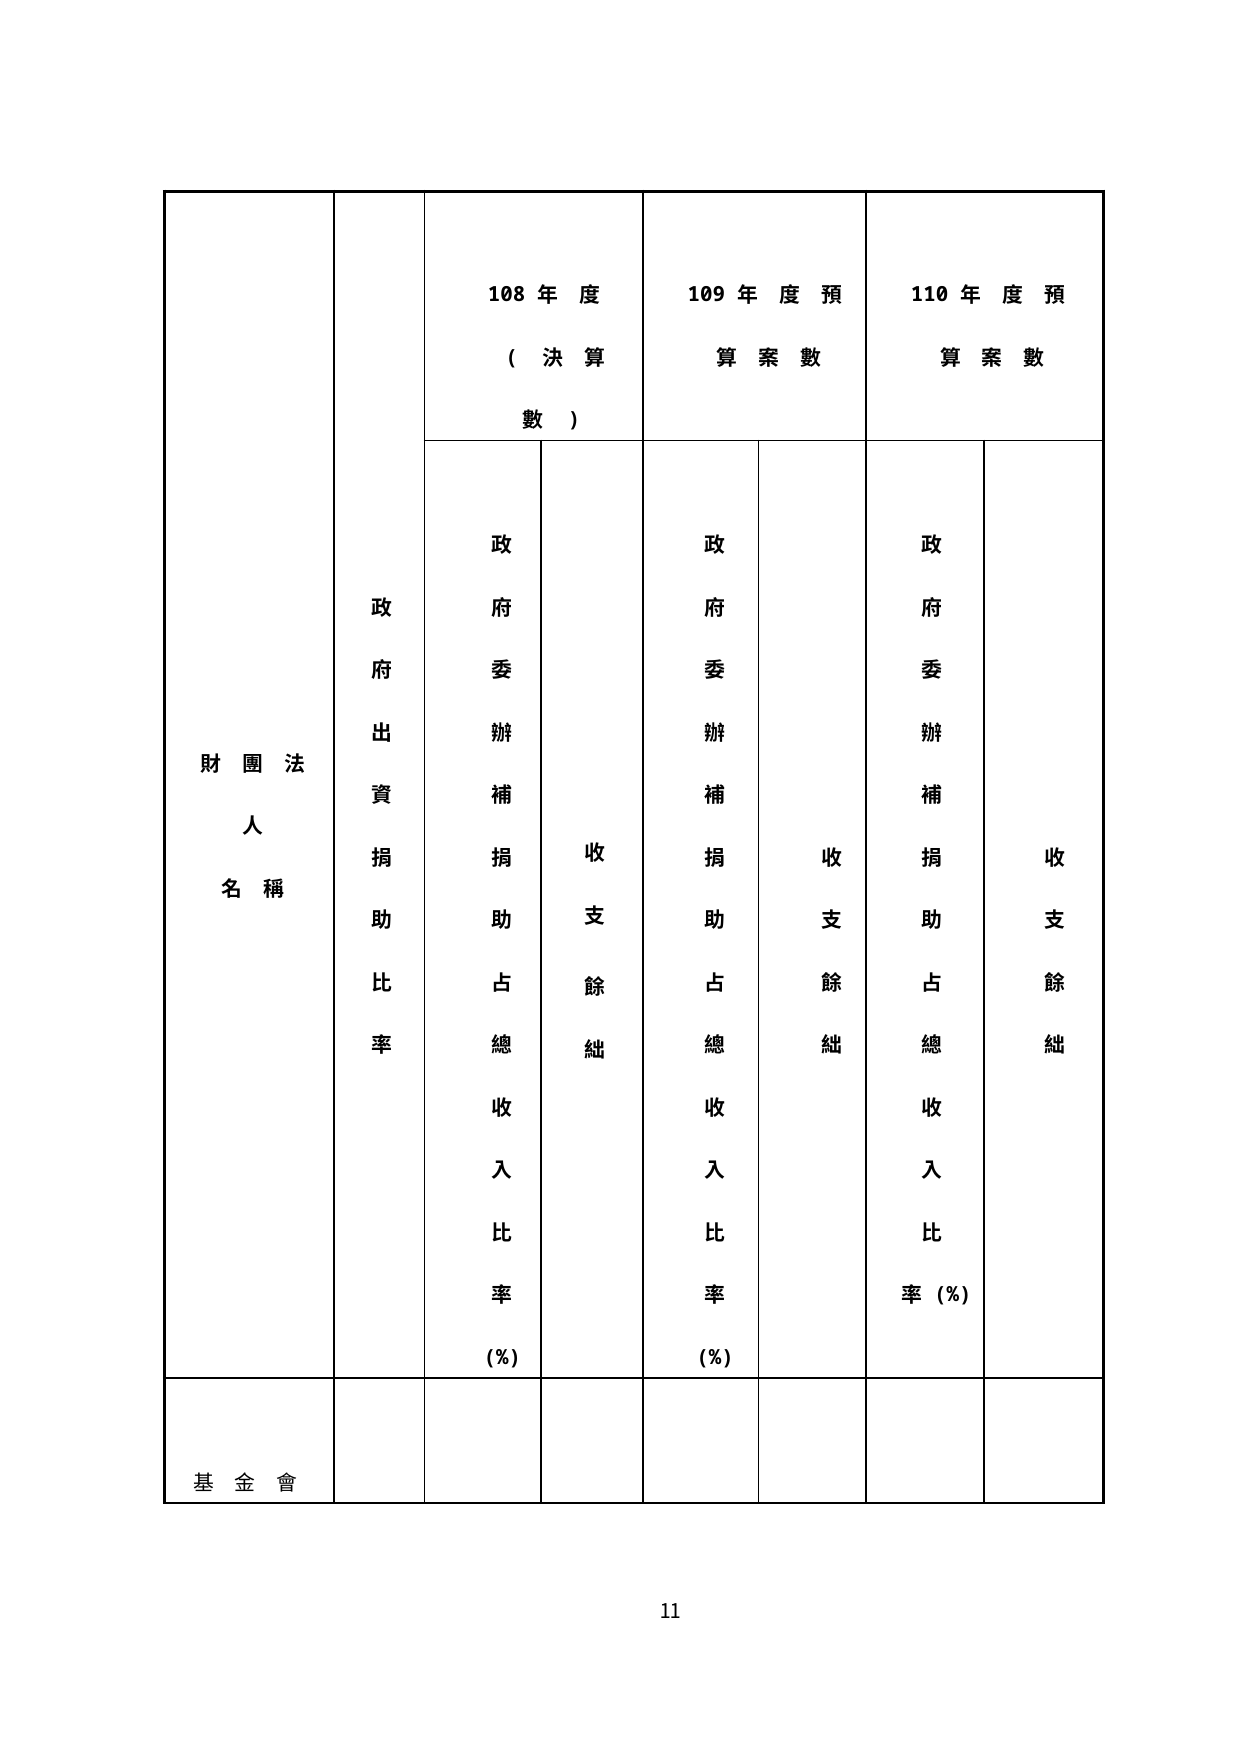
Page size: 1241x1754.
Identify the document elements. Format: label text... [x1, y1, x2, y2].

table_cell [759, 1379, 865, 1502]
table_cell 政府委辦補捐助占總收入比率(%) [425, 441, 540, 1377]
table_cell [425, 1379, 540, 1502]
table_cell 政府委辦補捐助占總收入比率(%) [644, 441, 758, 1377]
table_cell [985, 1379, 1102, 1502]
table_header 109年度預算案數 [644, 193, 865, 439]
table_cell [542, 1379, 642, 1502]
table_cell [867, 1379, 983, 1502]
table_cell [644, 1379, 758, 1502]
table_header 政府出資捐助比率 [335, 193, 424, 1377]
table_cell 政府委辦補捐助占總收入比率(%) [867, 441, 983, 1377]
table_cell 基金會 [166, 1379, 333, 1502]
table_cell 收 支 餘 絀 [759, 441, 865, 1377]
table_header 108年度(決算數) [425, 193, 642, 439]
table_cell 收 支 餘 絀 [985, 441, 1102, 1377]
table_cell 收 支 餘 絀 [542, 441, 642, 1377]
table_cell [335, 1379, 424, 1502]
table_header 110年度預算案數 [867, 193, 1102, 439]
table_header 財團法人 名稱 [166, 193, 333, 1377]
